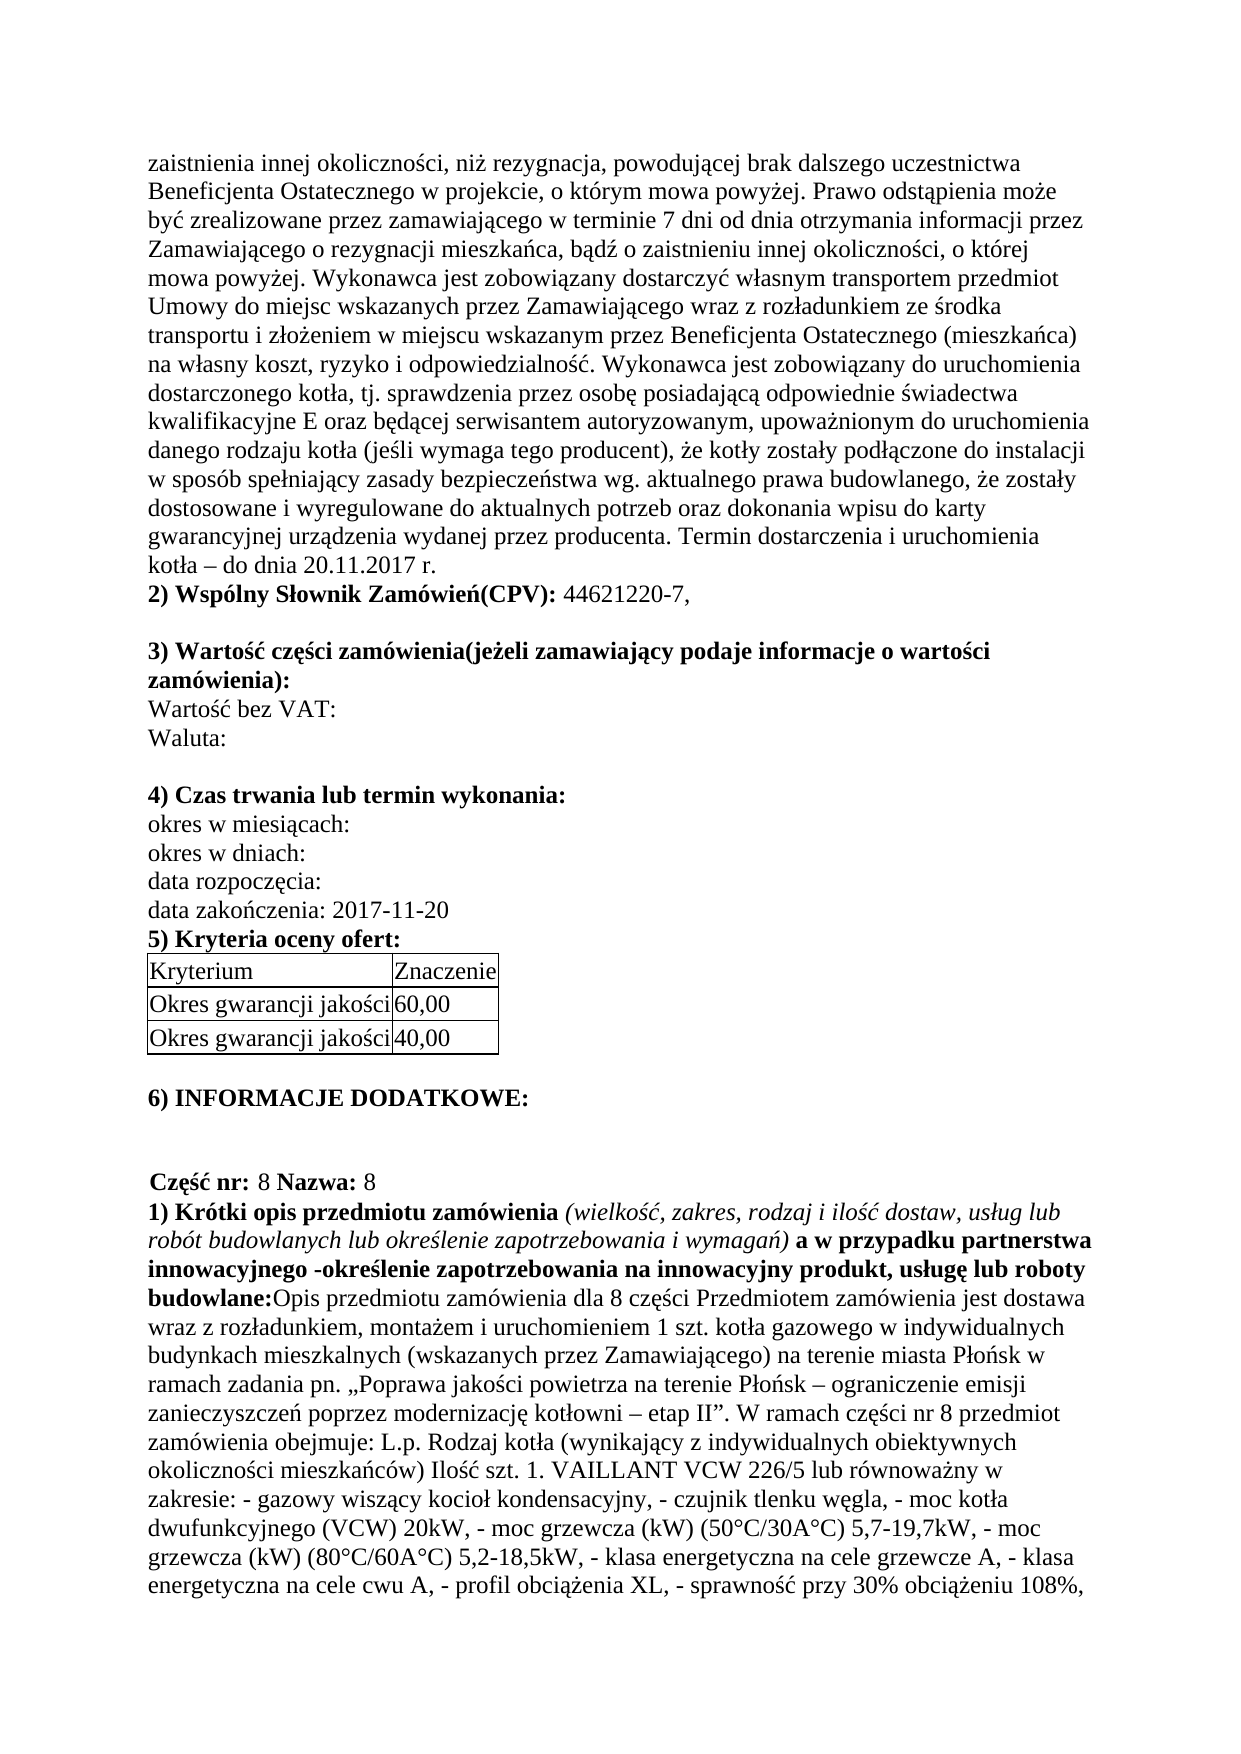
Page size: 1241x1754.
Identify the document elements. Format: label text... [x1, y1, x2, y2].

table_cell Okres gwarancji jakości [148, 988, 392, 1019]
text 6) INFORMACJE DODATKOWE: [148, 1054, 1093, 1140]
table_cell Okres gwarancji jakości [148, 1021, 392, 1053]
table_header 8 [256, 1165, 275, 1197]
text 1) Krótki opis przedmiotu zamówienia (wielkość, zakres, rodzaj i ilość dostaw, usług lub robót budowlanych lub określenie zapotrzebowania i wymagań) a w przypadku partnerstwa innowacyjnego -określenie zapotrzebowania na innowacyjny produkt, usługę lub roboty budowlane:Opis przedmiotu zamówienia dla 8 części Przedmiotem zamówienia jest dostawa wraz z rozładunkiem, montażem i uruchomieniem 1 szt. kotła gazowego w indywidualnych budynkach mieszkalnych (wskazanych przez Zamawiającego) na terenie miasta Płońsk w ramach zadania pn. „Poprawa jakości powietrza na terenie Płońsk – ograniczenie emisji zanieczyszczeń poprzez modernizację kotłowni – etap II”. W ramach części nr 8 przedmiot zamówienia obejmuje: L.p. Rodzaj kotła (wynikający z indywidualnych obiektywnych okoliczności mieszkańców) Ilość szt. 1. VAILLANT VCW 226/5 lub równoważny w zakresie: - gazowy wiszący kocioł kondensacyjny, - czujnik tlenku węgla, - moc kotła dwufunkcyjnego (VCW) 20kW, - moc grzewcza (kW) (50°C/30A°C) 5,7-19,7kW, - moc grzewcza (kW) (80°C/60A°C) 5,2-18,5kW, - klasa energetyczna na cele grzewcze A, - klasa energetyczna na cele cwu A, - profil obciążenia XL, - sprawność przy 30% obciążeniu 108%, [148, 1197, 1093, 1599]
table_header Znaczenie [393, 954, 498, 986]
table_header Część nr: [148, 1165, 256, 1197]
table_header Nazwa: [275, 1165, 362, 1197]
text zaistnienia innej okoliczności, niż rezygnacja, powodującej brak dalszego uczestnictwa Beneficjenta Ostatecznego w projekcie, o którym mowa powyżej. Prawo odstąpienia może być zrealizowane przez zamawiającego w terminie 7 dni od dnia otrzymania informacji przez Zamawiającego o rezygnacji mieszkańca, bądź o zaistnieniu innej okoliczności, o której mowa powyżej. Wykonawca jest zobowiązany dostarczyć własnym transportem przedmiot Umowy do miejsc wskazanych przez Zamawiającego wraz z rozładunkiem ze środka transportu i złożeniem w miejscu wskazanym przez Beneficjenta Ostatecznego (mieszkańca) na własny koszt, ryzyko i odpowiedzialność. Wykonawca jest zobowiązany do uruchomienia dostarczonego kotła, tj. sprawdzenia przez osobę posiadającą odpowiednie świadectwa kwalifikacyjne E oraz będącej serwisantem autoryzowanym, upoważnionym do uruchomienia danego rodzaju kotła (jeśli wymaga tego producent), że kotły zostały podłączone do instalacji w sposób spełniający zasady bezpieczeństwa wg. aktualnego prawa budowlanego, że zostały dostosowane i wyregulowane do aktualnych potrzeb oraz dokonania wpisu do karty gwarancyjnej urządzenia wydanej przez producenta. Termin dostarczenia i uruchomienia kotła – do dnia 20.11.2017 r. 2) Wspólny Słownik Zamówień(CPV): 44621220-7, 3) Wartość części zamówienia(jeżeli zamawiający podaje informacje o wartości zamówienia): Wartość bez VAT: Waluta: 4) Czas trwania lub termin wykonania: okres w miesiącach: okres w dniach: data rozpoczęcia: data zakończenia: 2017-11-20 5) Kryteria oceny ofert: [148, 148, 1093, 953]
table_cell 40,00 [393, 1021, 498, 1053]
table_header 8 [362, 1165, 382, 1197]
table_cell 60,00 [393, 988, 498, 1019]
table_header Kryterium [148, 954, 392, 986]
